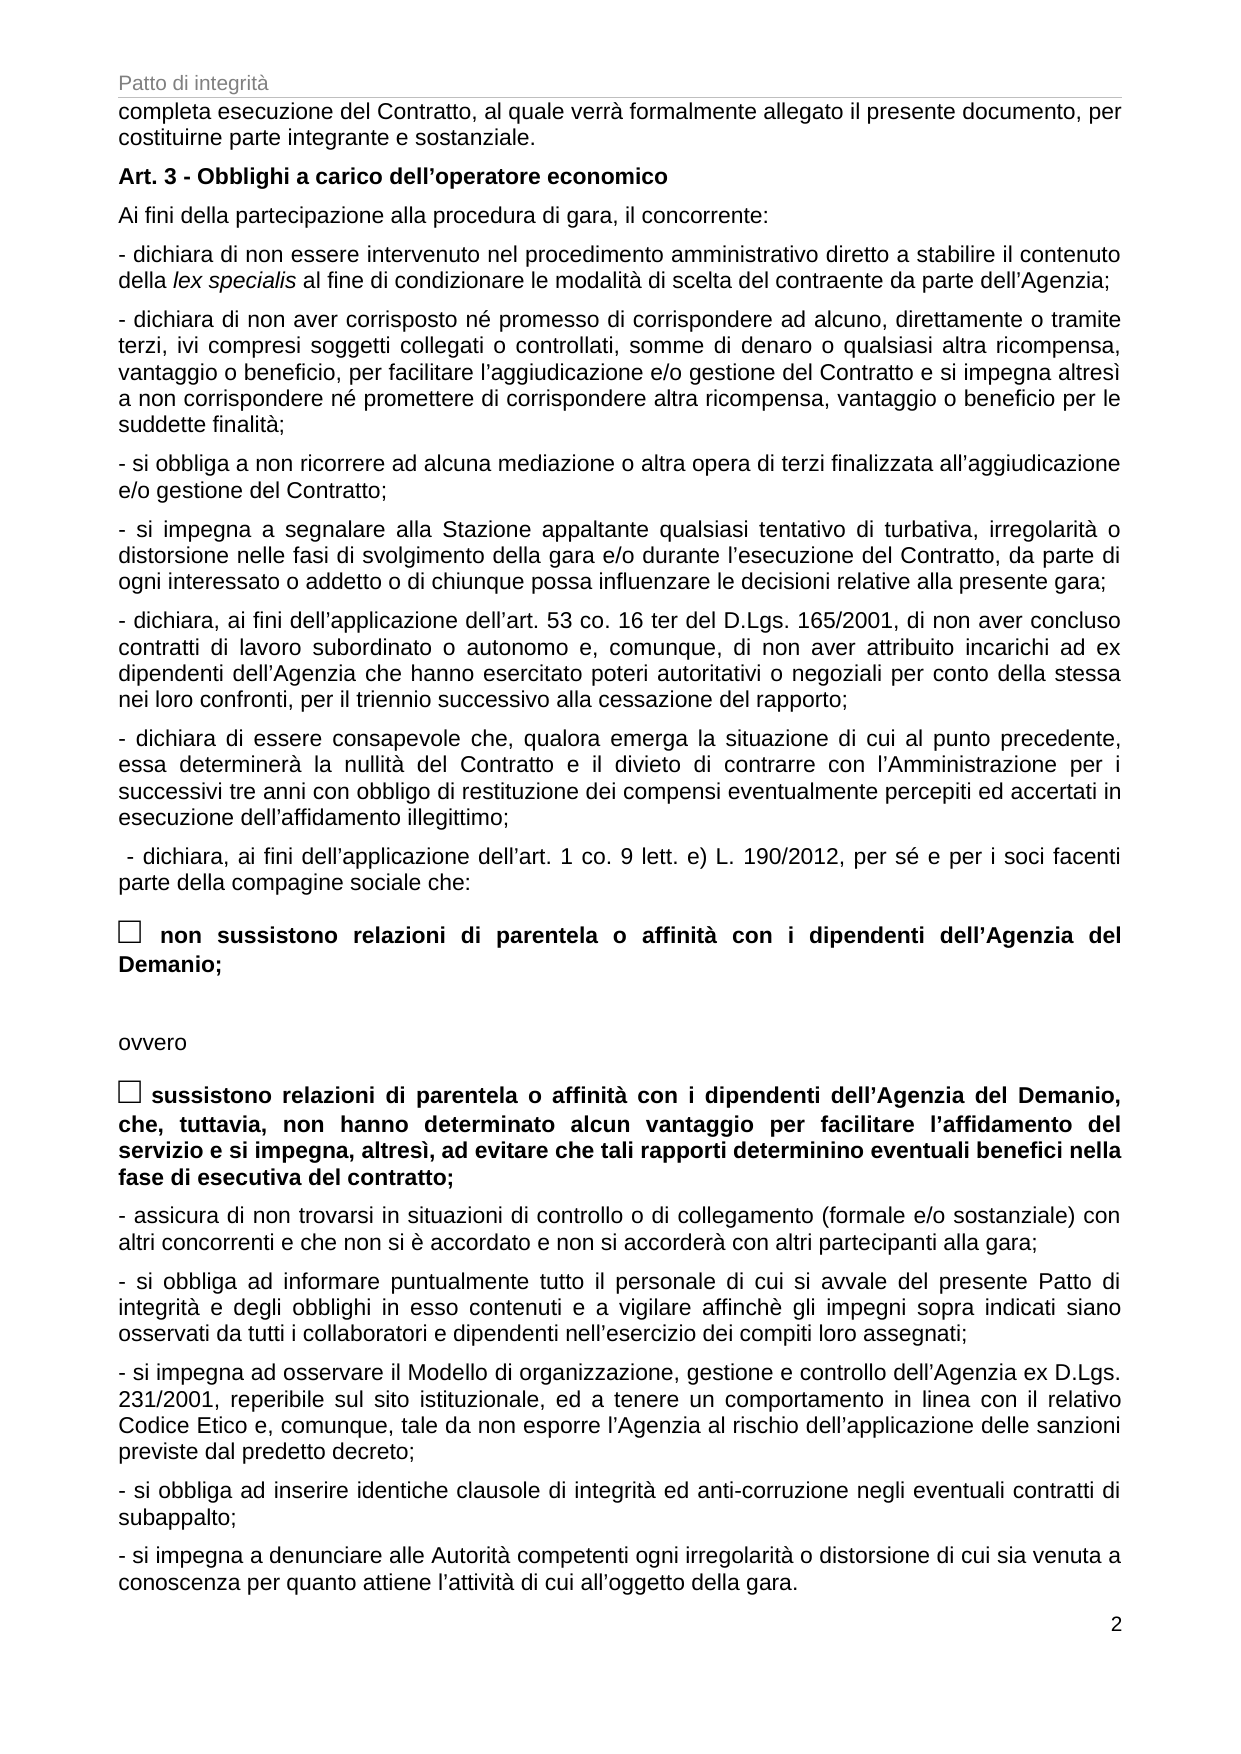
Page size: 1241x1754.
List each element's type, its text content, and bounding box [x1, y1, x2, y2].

text - dichiara, ai fini dell’applicazione dell’art. 53 co. 16 ter del D.Lgs. 165/2001, di non aver concluso contratti di lavoro subordinato o autonomo e, comunque, di non aver attribuito incarichi ad ex dipendenti dell’Agenzia che hanno esercitato poteri autoritativi o negoziali per conto della stessa nei loro confronti, per il triennio successivo alla cessazione del rapporto; [118, 607, 1122, 712]
text ovvero [118, 1029, 1122, 1055]
text - si impegna a denunciare alle Autorità competenti ogni irregolarità o distorsione di cui sia venuta a conoscenza per quanto attiene l’attività di cui all’oggetto della gara. [118, 1542, 1122, 1595]
text - si impegna ad osservare il Modello di organizzazione, gestione e controllo dell’Agenzia ex D.Lgs. 231/2001, reperibile sul sito istituzionale, ed a tenere un comportamento in linea con il relativo Codice Etico e, comunque, tale da non esporre l’Agenzia al rischio dell’applicazione delle sanzioni previste dal predetto decreto; [118, 1359, 1122, 1465]
text - dichiara di non essere intervenuto nel procedimento amministrativo diretto a stabilire il contenuto della lex specialis al fine di condizionare le modalità di scelta del contraente da parte dell’Agenzia; [118, 241, 1122, 293]
text - dichiara, ai fini dell’applicazione dell’art. 1 co. 9 lett. e) L. 190/2012, per sé e per i soci facenti parte della compagine sociale che: [118, 843, 1122, 896]
text Art. 3 - Obblighi a carico dell’operatore economico [118, 163, 1122, 189]
text - si obbliga ad informare puntualmente tutto il personale di cui si avvale del presente Patto di integrità e degli obblighi in esso contenuti e a vigilare affinchè gli impegni sopra indicati siano osservati da tutti i collaboratori e dipendenti nell’esercizio dei compiti loro assegnati; [118, 1268, 1122, 1347]
text - si impegna a segnalare alla Stazione appaltante qualsiasi tentativo di turbativa, irregolarità o distorsione nelle fasi di svolgimento della gara e/o durante l’esecuzione del Contratto, da parte di ogni interessato o addetto o di chiunque possa influenzare le decisioni relative alla presente gara; [118, 516, 1122, 594]
text □ sussistono relazioni di parentela o affinità con i dipendenti dell’Agenzia del Demanio, che, tuttavia, non hanno determinato alcun vantaggio per facilitare l’affidamento del servizio e si impegna, altresì, ad evitare che tali rapporti determinino eventuali benefici nella fase di esecutiva del contratto; [118, 1068, 1122, 1190]
text - assicura di non trovarsi in situazioni di controllo o di collegamento (formale e/o sostanziale) con altri concorrenti e che non si è accordato e non si accorderà con altri partecipanti alla gara; [118, 1202, 1122, 1255]
text completa esecuzione del Contratto, al quale verrà formalmente allegato il presente documento, per costituirne parte integrante e sostanziale. [118, 98, 1122, 151]
text □ non sussistono relazioni di parentela o affinità con i dipendenti dell’Agenzia del Demanio; [118, 908, 1122, 978]
text - si obbliga ad inserire identiche clausole di integrità ed anti-corruzione negli eventuali contratti di subappalto; [118, 1477, 1122, 1530]
text Ai fini della partecipazione alla procedura di gara, il concorrente: [118, 202, 1122, 228]
text - dichiara di non aver corrisposto né promesso di corrispondere ad alcuno, direttamente o tramite terzi, ivi compresi soggetti collegati o controllati, somme di denaro o qualsiasi altra ricompensa, vantaggio o beneficio, per facilitare l’aggiudicazione e/o gestione del Contratto e si impegna altresì a non corrispondere né promettere di corrispondere altra ricompensa, vantaggio o beneficio per le suddette finalità; [118, 306, 1122, 438]
text - si obbliga a non ricorrere ad alcuna mediazione o altra opera di terzi finalizzata all’aggiudicazione e/o gestione del Contratto; [118, 450, 1122, 503]
text - dichiara di essere consapevole che, qualora emerga la situazione di cui al punto precedente, essa determinerà la nullità del Contratto e il divieto di contrarre con l’Amministrazione per i successivi tre anni con obbligo di restituzione dei compensi eventualmente percepiti ed accertati in esecuzione dell’affidamento illegittimo; [118, 725, 1122, 830]
